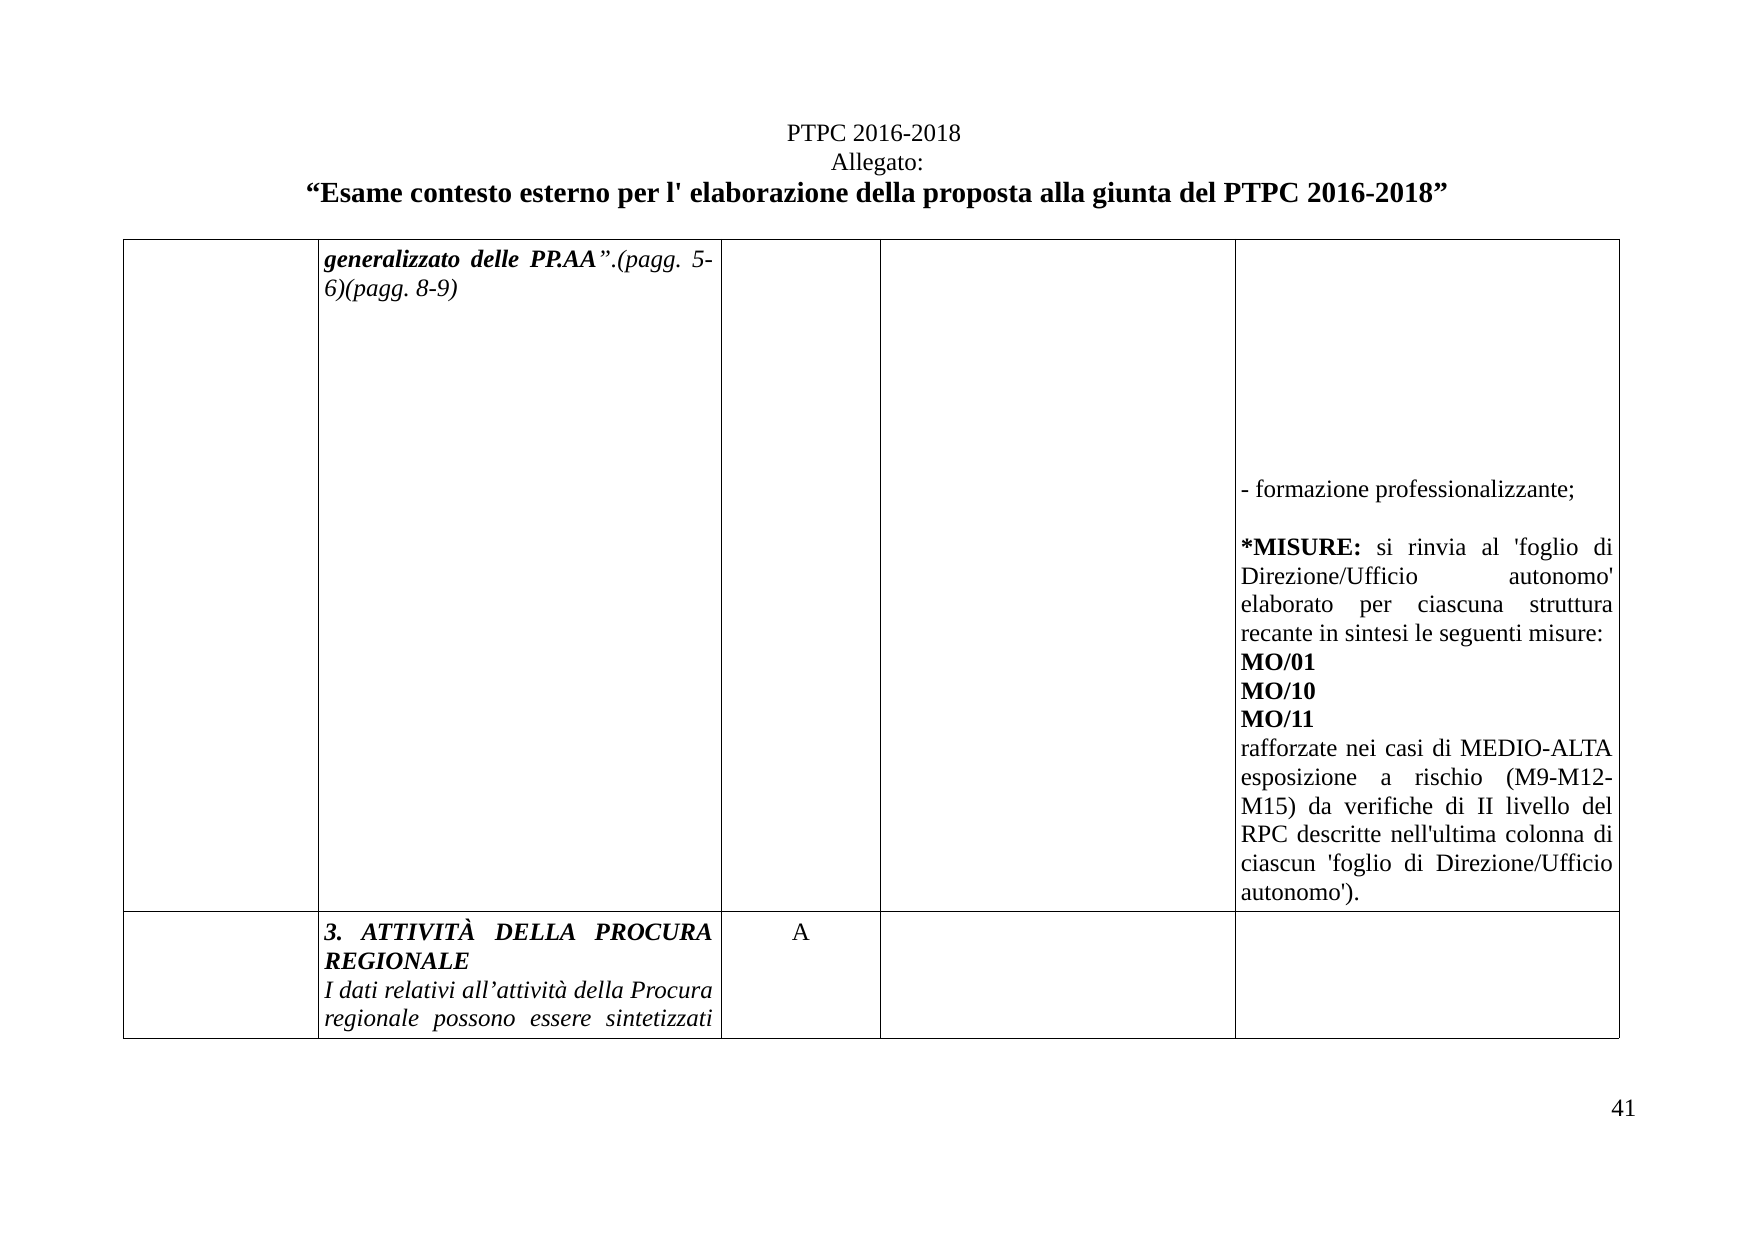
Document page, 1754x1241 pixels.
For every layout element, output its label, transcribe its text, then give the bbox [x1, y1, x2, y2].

table_cell [124, 912, 318, 1038]
table_cell A [722, 912, 880, 1038]
table_cell 3. ATTIVITÀ DELLA PROCURA REGIONALE I dati relativi all’attività della Procura regionale possono essere sintetizzati [319, 912, 721, 1038]
table_cell [124, 240, 318, 911]
table_cell [881, 240, 1235, 911]
table_cell - formazione professionalizzante; *MISURE: si rinvia al 'foglio di Direzione/Ufficio autonomo' elaborato per ciascuna struttura recante in sintesi le seguenti misure: MO/01 MO/10 MO/11 rafforzate nei casi di MEDIO-ALTA esposizione a rischio (M9-M12-M15) da verifiche di II livello del RPC descritte nell'ultima colonna di ciascun 'foglio di Direzione/Ufficio autonomo'). [1236, 240, 1619, 911]
table_cell [1236, 912, 1619, 1038]
table_cell generalizzato delle PP.AA”.(pagg. 5-6)(pagg. 8-9) [319, 240, 721, 911]
table_cell [722, 240, 880, 911]
table_cell [881, 912, 1235, 1038]
